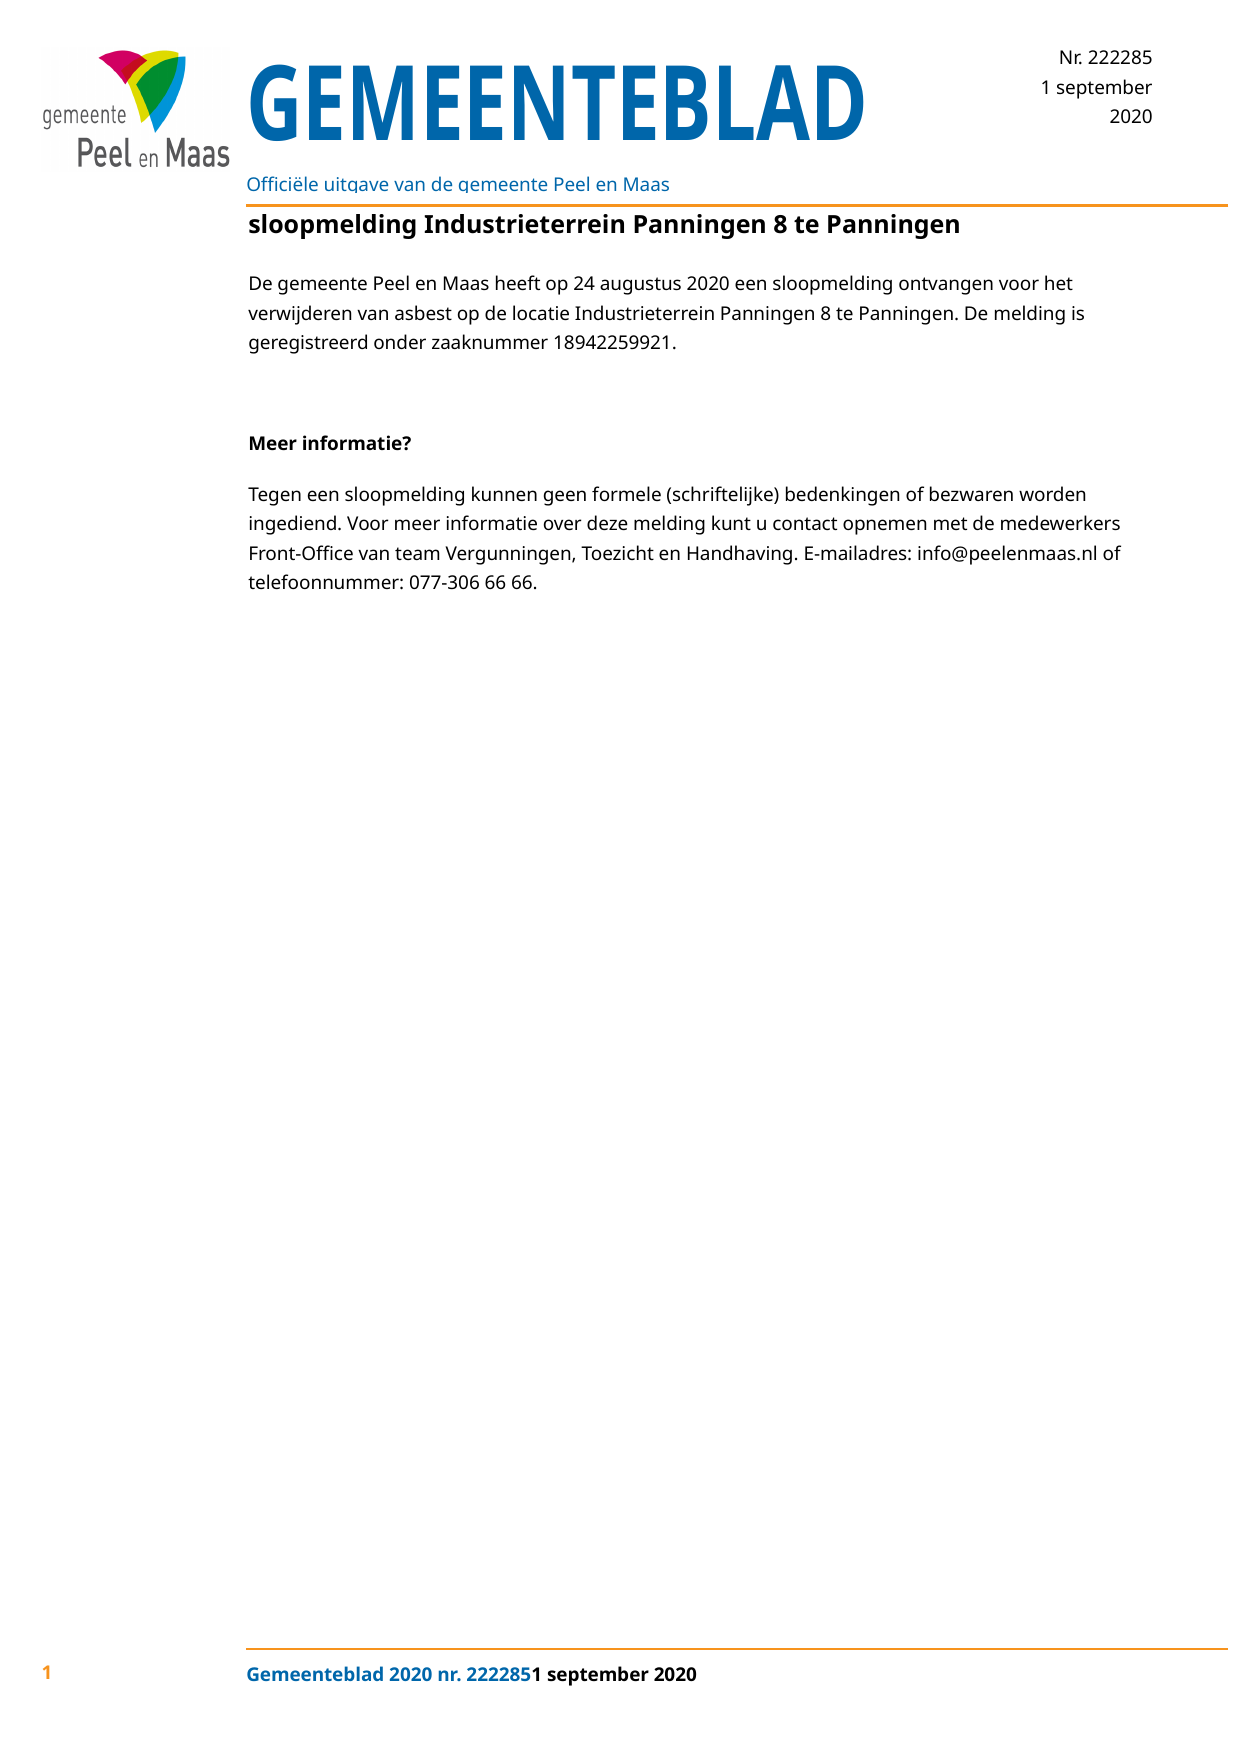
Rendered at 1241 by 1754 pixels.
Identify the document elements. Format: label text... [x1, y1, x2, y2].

text De gemeente Peel en Maas heeft op 24 augustus 2020 een sloopmelding ontvangen voor het verwijderen van asbest op de locatie Industrieterrein Panningen 8 te Panningen. De melding is geregistreerd onder zaaknummer 18942259921. [248, 270, 1152, 355]
text sloopmelding Industrieterrein Panningen 8 te Panningen [248, 207, 1152, 241]
text Meer informatie? [248, 430, 1152, 456]
text Tegen een sloopmelding kunnen geen formele (schriftelijke) bedenkingen of bezwaren worden ingediend. Voor meer informatie over deze melding kunt u contact opnemen met de medewerkers Front-Office van team Vergunningen, Toezicht en Handhaving. E-mailadres: info@peelenmaas.nl of telefoonnummer: 077-306 66 66. [248, 481, 1152, 595]
picture [41, 47, 231, 172]
